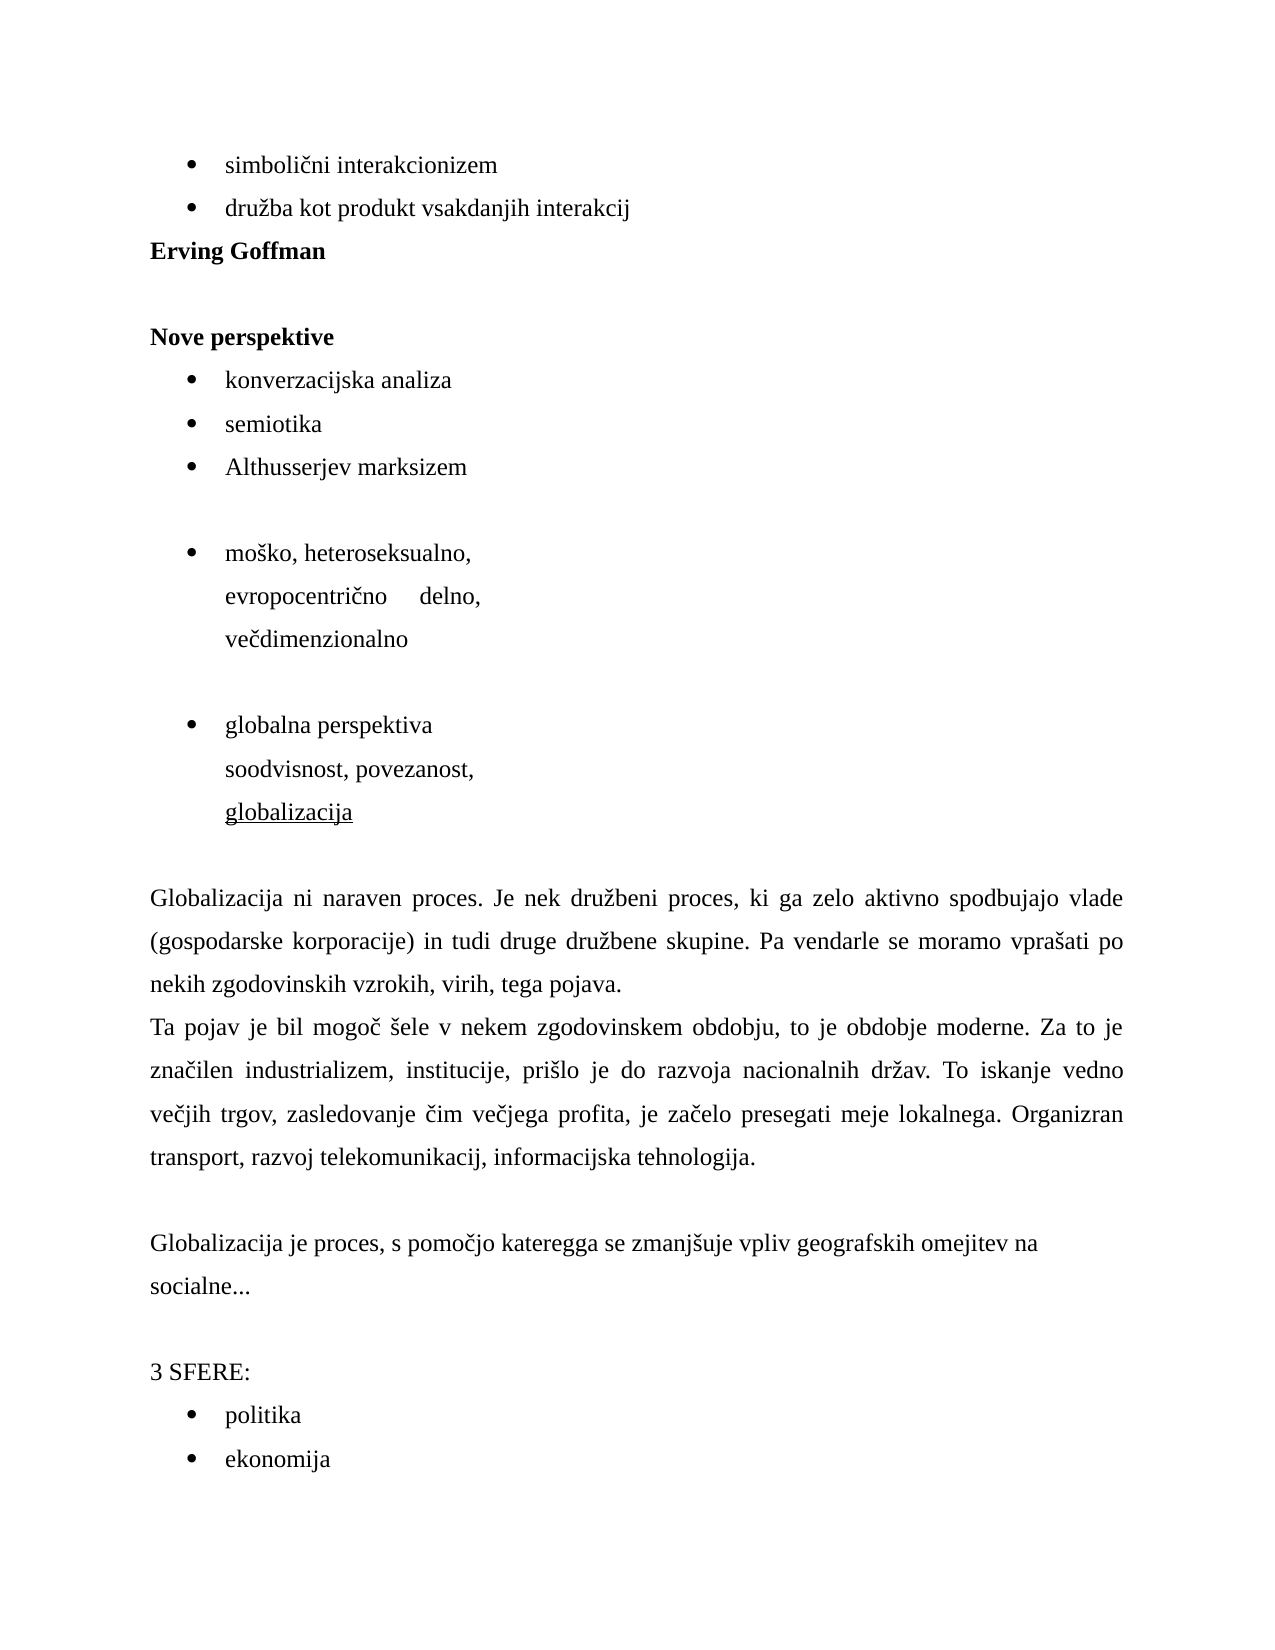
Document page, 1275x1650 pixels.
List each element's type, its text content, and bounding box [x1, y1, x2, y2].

list globalna perspektiva [187, 711, 1125, 739]
text večdimenzionalno [225, 624, 1125, 653]
list konverzacijska analiza [187, 366, 1125, 394]
text Globalizacija ni naraven proces. Je nek družbeni proces, ki ga zelo aktivno spodbujajo vlade (gospodarske korporacije) in tudi druge družbene skupine. Pa vendarle se moramo vprašati po nekih zgodovinskih vzrokih, virih, tega pojava. [150, 883, 1125, 998]
list moško, heteroseksualno, [187, 538, 1125, 567]
text Globalizacija je proces, s pomočjo kateregga se zmanjšuje vpliv geografskih omejitev na socialne... [150, 1228, 1125, 1300]
list simbolični interakcionizem [187, 150, 1125, 179]
text Ta pojav je bil mogoč šele v nekem zgodovinskem obdobju, to je obdobje moderne. Za to je značilen industrializem, institucije, prišlo je do razvoja nacionalnih držav. To iskanje vedno večjih trgov, zasledovanje čim večjega profita, je začelo presegati meje lokalnega. Organizran transport, razvoj telekomunikacij, informacijska tehnologija. [150, 1012, 1125, 1171]
text 3 SFERE: [150, 1357, 1125, 1386]
text soodvisnost, povezanost, [225, 754, 1125, 782]
list ekonomija [187, 1444, 1125, 1472]
text evropocentrično  delno, [225, 581, 1125, 610]
text Erving Goffman [150, 236, 1125, 265]
list družba kot produkt vsakdanjih interakcij [187, 193, 1125, 222]
text Nove perspektive [150, 322, 1125, 351]
list semiotika [187, 409, 1125, 437]
list politika [187, 1401, 1125, 1429]
list Althusserjev marksizem [187, 452, 1125, 481]
text globalizacija [225, 797, 1125, 826]
